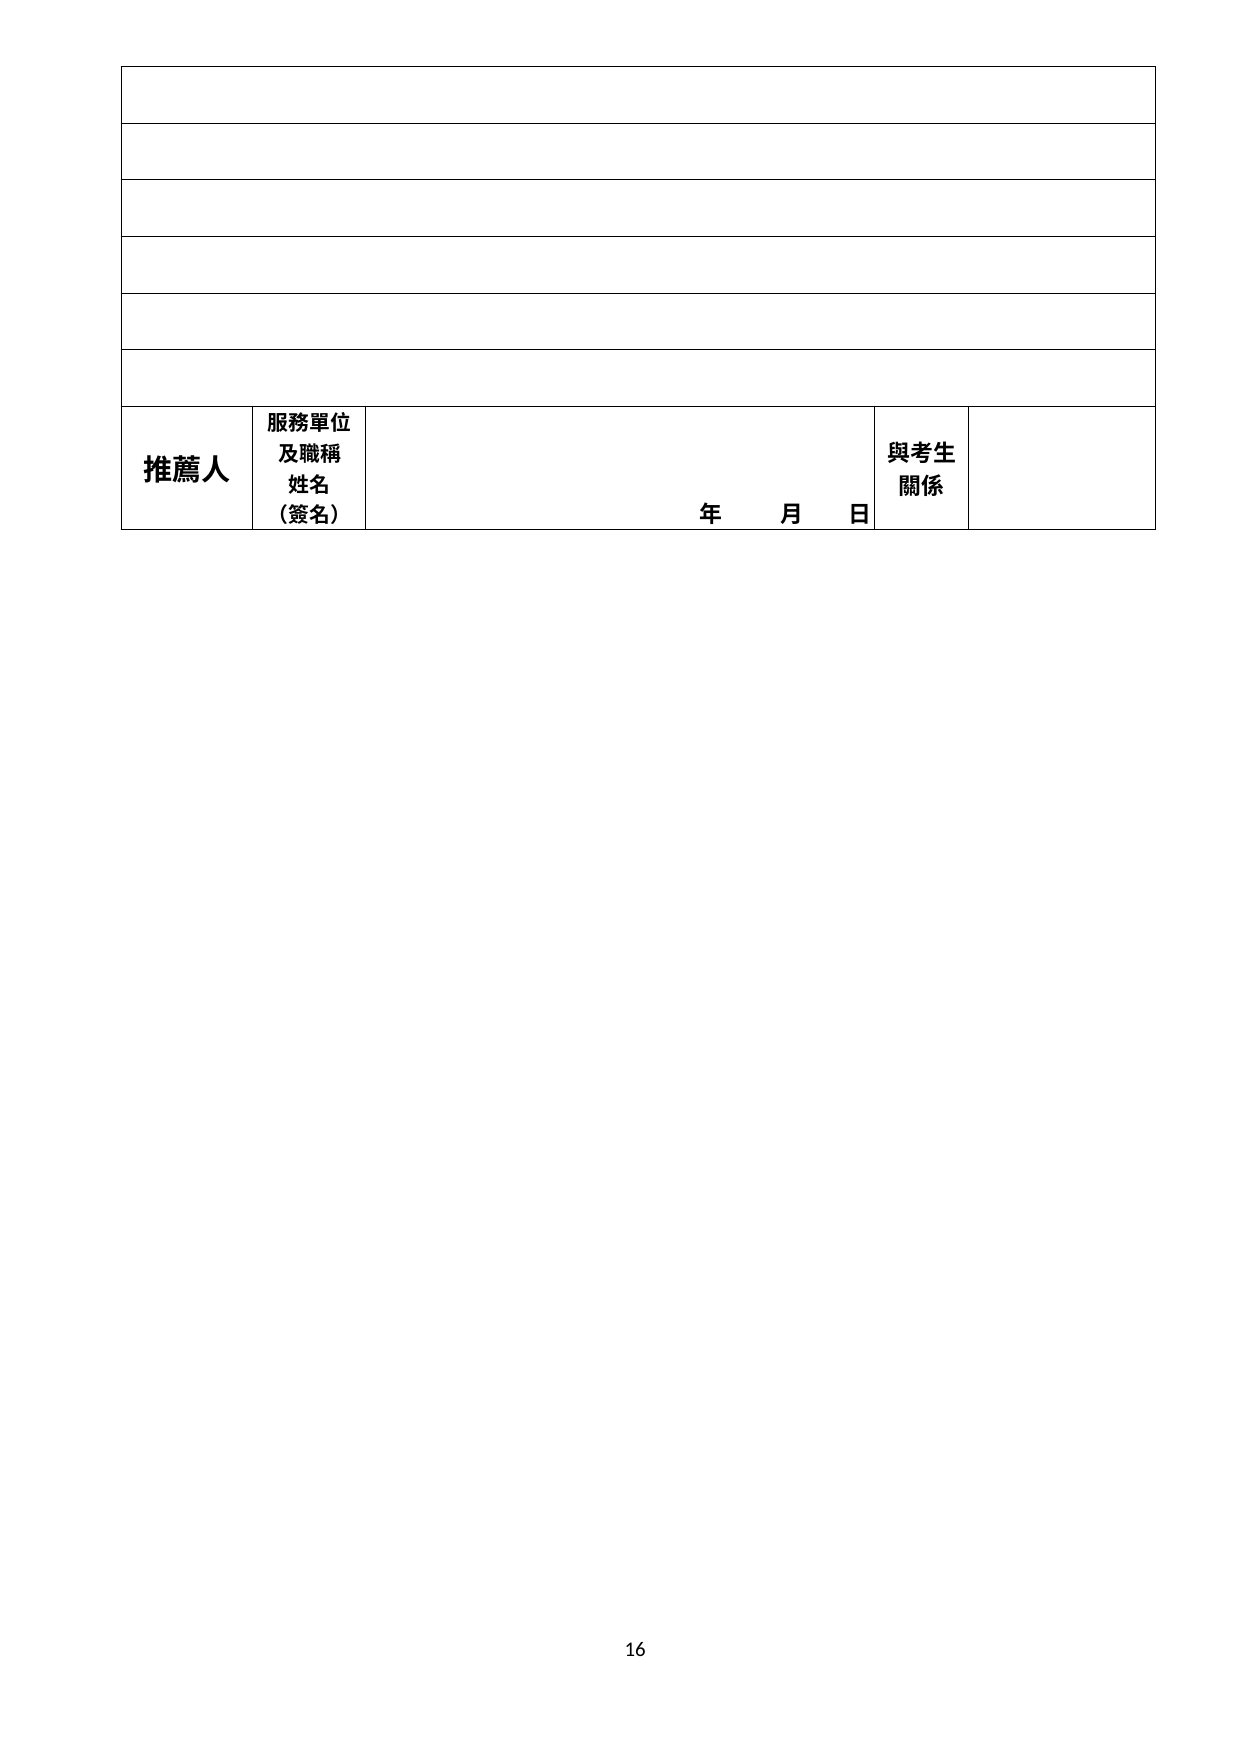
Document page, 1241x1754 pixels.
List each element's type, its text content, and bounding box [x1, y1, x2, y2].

table_cell 年 月 日 [366, 467, 874, 529]
table_cell [969, 407, 1155, 529]
table_cell [122, 180, 1155, 236]
table_cell 推薦人 [122, 407, 252, 529]
table_cell [122, 237, 1155, 292]
table_cell [366, 407, 874, 467]
table_cell [122, 124, 1155, 179]
table_cell 與考生 關係 [875, 407, 968, 529]
table_cell [122, 350, 1155, 406]
table_cell [122, 294, 1155, 349]
table_cell 姓名 （簽名） [253, 467, 365, 529]
table_cell 服務單位 及職稱 [253, 407, 365, 467]
table_header [122, 67, 1155, 123]
